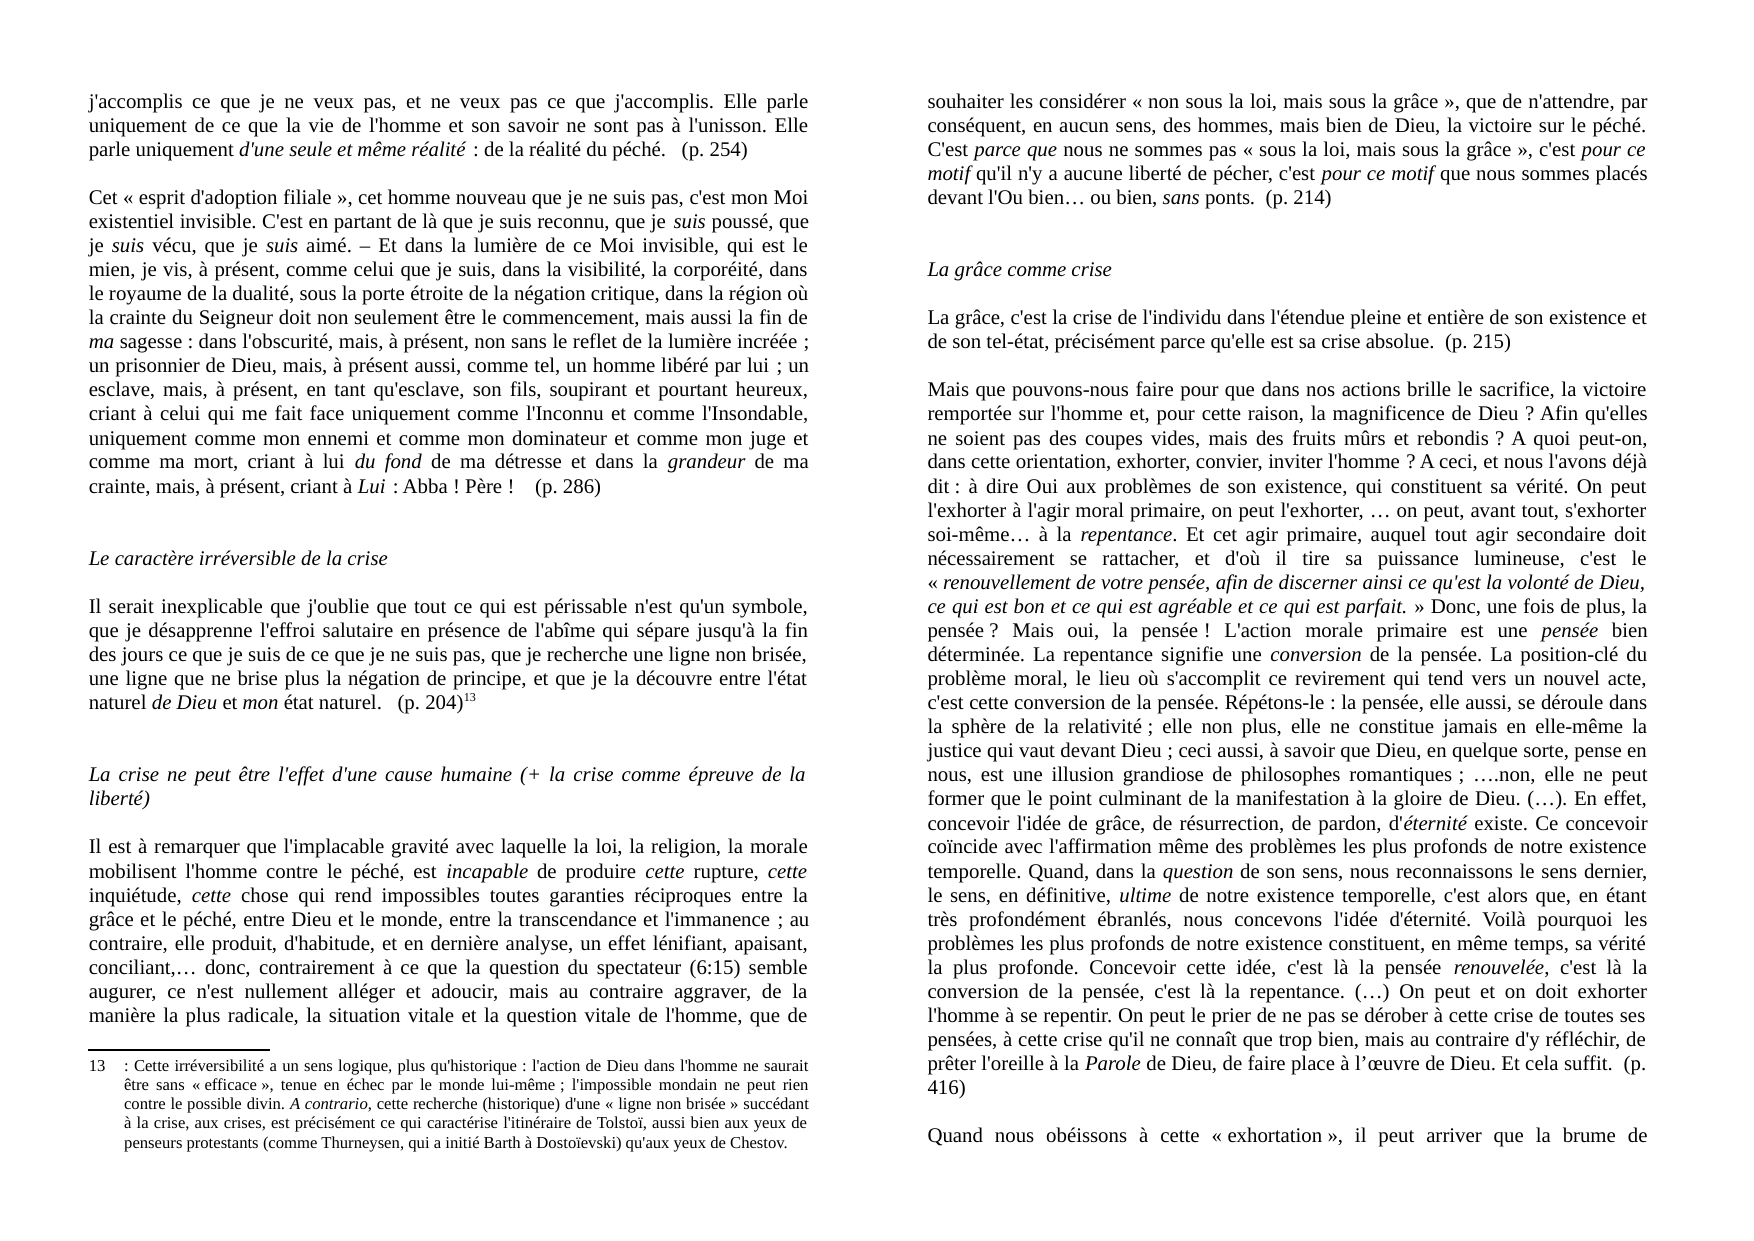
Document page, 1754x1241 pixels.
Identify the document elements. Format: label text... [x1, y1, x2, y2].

text Il est à remarquer que l'implacable gravité avec laquelle la loi, la religion, la morale mobilisent l'homme contre le péché, est incapable de produire cette rupture, cette inquiétude, cette chose qui rend impossibles toutes garanties réciproques entre la grâce et le péché, entre Dieu et le monde, entre la transcendance et l'immanence ; au contraire, elle produit, d'habitude, et en dernière analyse, un effet lénifiant, apaisant, conciliant,… donc, contrairement à ce que la question du spectateur (6:15) semble augurer, ce n'est nullement alléger et adoucir, mais au contraire aggraver, de la manière la plus radicale, la situation vitale et la question vitale de l'homme, que de [88, 834, 809, 1027]
text La grâce comme crise [927, 257, 1648, 281]
text Il serait inexplicable que j'oublie que tout ce qui est périssable n'est qu'un symbole, que je désapprenne l'effroi salutaire en présence de l'abîme qui sépare jusqu'à la fin des jours ce que je suis de ce que je ne suis pas, que je recherche une ligne non brisée, une ligne que ne brise plus la négation de principe, et que je la découvre entre l'état naturel de Dieu et mon état naturel. (p. 204) [88, 594, 809, 714]
text La crise ne peut être l'effet d'une cause humaine (+ la crise comme épreuve de la liberté) [88, 762, 809, 810]
text Cet « esprit d'adoption filiale », cet homme nouveau que je ne suis pas, c'est mon Moi existentiel invisible. C'est en partant de là que je suis reconnu, que je suis poussé, que je suis vécu, que je suis aimé. – Et dans la lumière de ce Moi invisible, qui est le mien, je vis, à présent, comme celui que je suis, dans la visibilité, la corporéité, dans le royaume de la dualité, sous la porte étroite de la négation critique, dans la région où la crainte du Seigneur doit non seulement être le commencement, mais aussi la fin de ma sagesse : dans l'obscurité, mais, à présent, non sans le reflet de la lumière incréée ; un prisonnier de Dieu, mais, à présent aussi, comme tel, un homme libéré par lui ; un esclave, mais, à présent, en tant qu'esclave, son fils, soupirant et pourtant heureux, criant à celui qui me fait face uniquement comme l'Inconnu et comme l'Insondable, uniquement comme mon ennemi et comme mon dominateur et comme mon juge et comme ma mort, criant à lui du fond de ma détresse et dans la grandeur de ma crainte, mais, à présent, criant à Lui : Abba ! Père ! (p. 286) [88, 185, 809, 498]
text Quand nous obéissons à cette « exhortation », il peut arriver que la brume de [927, 1123, 1648, 1147]
text : Cette irréversibilité a un sens logique, plus qu'historique : l'action de Dieu dans l'homme ne saurait être sans « efficace », tenue en échec par le monde lui-même ; l'impossible mondain ne peut rien contre le possible divin. A contrario, cette recherche (historique) d'une « ligne non brisée » succédant à la crise, aux crises, est précisément ce qui caractérise l'itinéraire de Tolstoï, aussi bien aux yeux de penseurs protestants (comme Thurneysen, qui a initié Barth à Dostoïevski) qu'aux yeux de Chestov. [88, 1056, 809, 1152]
text Mais que pouvons-nous faire pour que dans nos actions brille le sacrifice, la victoire remportée sur l'homme et, pour cette raison, la magnificence de Dieu ? Afin qu'elles ne soient pas des coupes vides, mais des fruits mûrs et rebondis ? A quoi peut-on, dans cette orientation, exhorter, convier, inviter l'homme ? A ceci, et nous l'avons déjà dit : à dire Oui aux problèmes de son existence, qui constituent sa vérité. On peut l'exhorter à l'agir moral primaire, on peut l'exhorter, … on peut, avant tout, s'exhorter soi-même… à la repentance. Et cet agir primaire, auquel tout agir secondaire doit nécessairement se rattacher, et d'où il tire sa puissance lumineuse, c'est le « renouvellement de votre pensée, afin de discerner ainsi ce qu'est la volonté de Dieu, ce qui est bon et ce qui est agréable et ce qui est parfait. » Donc, une fois de plus, la pensée ? Mais oui, la pensée ! L'action morale primaire est une pensée bien déterminée. La repentance signifie une conversion de la pensée. La position-clé du problème moral, le lieu où s'accomplit ce revirement qui tend vers un nouvel acte, c'est cette conversion de la pensée. Répétons-le : la pensée, elle aussi, se déroule dans la sphère de la relativité ; elle non plus, elle ne constitue jamais en elle-même la justice qui vaut devant Dieu ; ceci aussi, à savoir que Dieu, en quelque sorte, pense en nous, est une illusion grandiose de philosophes romantiques ; ….non, elle ne peut former que le point culminant de la manifestation à la gloire de Dieu. (…). En effet, concevoir l'idée de grâce, de résurrection, de pardon, d'éternité existe. Ce concevoir coïncide avec l'affirmation même des problèmes les plus profonds de notre existence temporelle. Quand, dans la question de son sens, nous reconnaissons le sens dernier, le sens, en définitive, ultime de notre existence temporelle, c'est alors que, en étant très profondément ébranlés, nous concevons l'idée d'éternité. Voilà pourquoi les problèmes les plus profonds de notre existence constituent, en même temps, sa vérité la plus profonde. Concevoir cette idée, c'est là la pensée renouvelée, c'est là la conversion de la pensée, c'est là la repentance. (…) On peut et on doit exhorter l'homme à se repentir. On peut le prier de ne pas se dérober à cette crise de toutes ses pensées, à cette crise qu'il ne connaît que trop bien, mais au contraire d'y réfléchir, de prêter l'oreille à la Parole de Dieu, de faire place à l’œuvre de Dieu. Et cela suffit. (p. 416) [927, 377, 1648, 1099]
text souhaiter les considérer « non sous la loi, mais sous la grâce », que de n'attendre, par conséquent, en aucun sens, des hommes, mais bien de Dieu, la victoire sur le péché. C'est parce que nous ne sommes pas « sous la loi, mais sous la grâce », c'est pour ce motif qu'il n'y a aucune liberté de pécher, c'est pour ce motif que nous sommes placés devant l'Ou bien… ou bien, sans ponts. (p. 214) [927, 88, 1648, 209]
text j'accomplis ce que je ne veux pas, et ne veux pas ce que j'accomplis. Elle parle uniquement de ce que la vie de l'homme et son savoir ne sont pas à l'unisson. Elle parle uniquement d'une seule et même réalité : de la réalité du péché. (p. 254) [88, 88, 809, 161]
text La grâce, c'est la crise de l'individu dans l'étendue pleine et entière de son existence et de son tel-état, précisément parce qu'elle est sa crise absolue. (p. 215) [927, 305, 1648, 353]
text Le caractère irréversible de la crise [88, 546, 809, 570]
